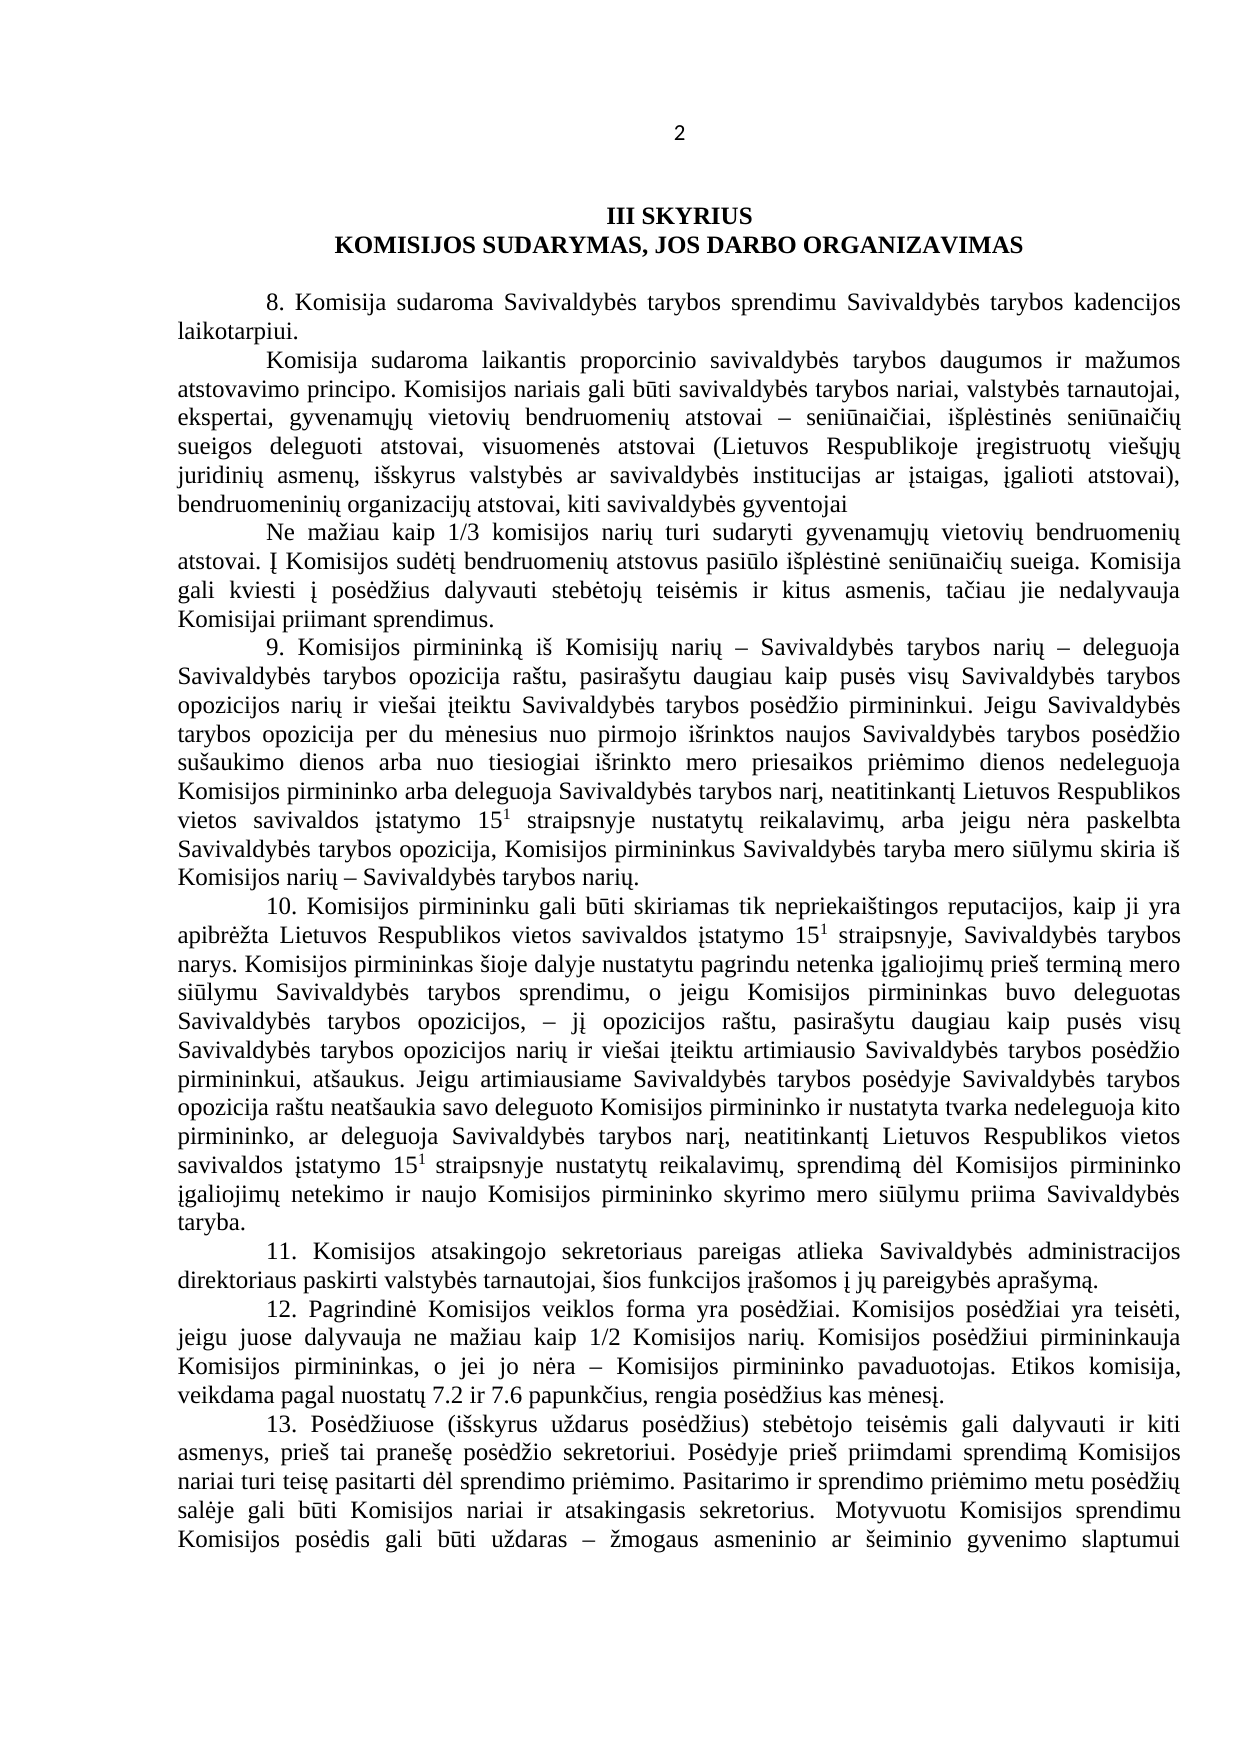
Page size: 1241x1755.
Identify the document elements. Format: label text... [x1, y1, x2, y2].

text KOMISIJOS SUDARYMAS, JOS DARBO ORGANIZAVIMAS [177, 230, 1181, 259]
text 8. Komisija sudaroma Savivaldybės tarybos sprendimu Savivaldybės tarybos kadencijos laikotarpiui. [177, 287, 1181, 345]
text Ne mažiau kaip 1/3 komisijos narių turi sudaryti gyvenamųjų vietovių bendruomenių atstovai. Į Komisijos sudėtį bendruomenių atstovus pasiūlo išplėstinė seniūnaičių sueiga. Komisija gali kviesti į posėdžius dalyvauti stebėtojų teisėmis ir kitus asmenis, tačiau jie nedalyvauja Komisijai priimant sprendimus. [177, 517, 1181, 632]
text Komisija sudaroma laikantis proporcinio savivaldybės tarybos daugumos ir mažumos atstovavimo principo. Komisijos nariais gali būti savivaldybės tarybos nariai, valstybės tarnautojai, ekspertai, gyvenamųjų vietovių bendruomenių atstovai – seniūnaičiai, išplėstinės seniūnaičių sueigos deleguoti atstovai, visuomenės atstovai (Lietuvos Respublikoje įregistruotų viešųjų juridinių asmenų, išskyrus valstybės ar savivaldybės institucijas ar įstaigas, įgalioti atstovai), bendruomeninių organizacijų atstovai, kiti savivaldybės gyventojai [177, 345, 1181, 517]
text 11. Komisijos atsakingojo sekretoriaus pareigas atlieka Savivaldybės administracijos direktoriaus paskirti valstybės tarnautojai, šios funkcijos įrašomos į jų pareigybės aprašymą. [177, 1236, 1181, 1294]
text 9. Komisijos pirmininką iš Komisijų narių – Savivaldybės tarybos narių – deleguoja Savivaldybės tarybos opozicija raštu, pasirašytu daugiau kaip pusės visų Savivaldybės tarybos opozicijos narių ir viešai įteiktu Savivaldybės tarybos posėdžio pirmininkui. Jeigu Savivaldybės tarybos opozicija per du mėnesius nuo pirmojo išrinktos naujos Savivaldybės tarybos posėdžio sušaukimo dienos arba nuo tiesiogiai išrinkto mero priesaikos priėmimo dienos nedeleguoja Komisijos pirmininko arba deleguoja Savivaldybės tarybos narį, neatitinkantį Lietuvos Respublikos vietos savivaldos įstatymo 151 straipsnyje nustatytų reikalavimų, arba jeigu nėra paskelbta Savivaldybės tarybos opozicija, Komisijos pirmininkus Savivaldybės taryba mero siūlymu skiria iš Komisijos narių – Savivaldybės tarybos narių. [177, 632, 1181, 891]
text 13. Posėdžiuose (išskyrus uždarus posėdžius) stebėtojo teisėmis gali dalyvauti ir kiti asmenys, prieš tai pranešę posėdžio sekretoriui. Posėdyje prieš priimdami sprendimą Komisijos nariai turi teisę pasitarti dėl sprendimo priėmimo. Pasitarimo ir sprendimo priėmimo metu posėdžių salėje gali būti Komisijos nariai ir atsakingasis sekretorius. Motyvuotu Komisijos sprendimu Komisijos posėdis gali būti uždaras – žmogaus asmeninio ar šeiminio gyvenimo slaptumui [177, 1409, 1181, 1552]
text 10. Komisijos pirmininku gali būti skiriamas tik nepriekaištingos reputacijos, kaip ji yra apibrėžta Lietuvos Respublikos vietos savivaldos įstatymo 151 straipsnyje, Savivaldybės tarybos narys. Komisijos pirmininkas šioje dalyje nustatytu pagrindu netenka įgaliojimų prieš terminą mero siūlymu Savivaldybės tarybos sprendimu, o jeigu Komisijos pirmininkas buvo deleguotas Savivaldybės tarybos opozicijos, – jį opozicijos raštu, pasirašytu daugiau kaip pusės visų Savivaldybės tarybos opozicijos narių ir viešai įteiktu artimiausio Savivaldybės tarybos posėdžio pirmininkui, atšaukus. Jeigu artimiausiame Savivaldybės tarybos posėdyje Savivaldybės tarybos opozicija raštu neatšaukia savo deleguoto Komisijos pirmininko ir nustatyta tvarka nedeleguoja kito pirmininko, ar deleguoja Savivaldybės tarybos narį, neatitinkantį Lietuvos Respublikos vietos savivaldos įstatymo 151 straipsnyje nustatytų reikalavimų, sprendimą dėl Komisijos pirmininko įgaliojimų netekimo ir naujo Komisijos pirmininko skyrimo mero siūlymu priima Savivaldybės taryba. [177, 891, 1181, 1236]
text 12. Pagrindinė Komisijos veiklos forma yra posėdžiai. Komisijos posėdžiai yra teisėti, jeigu juose dalyvauja ne mažiau kaip 1/2 Komisijos narių. Komisijos posėdžiui pirmininkauja Komisijos pirmininkas, o jei jo nėra – Komisijos pirmininko pavaduotojas. Etikos komisija, veikdama pagal nuostatų 7.2 ir 7.6 papunkčius, rengia posėdžius kas mėnesį. [177, 1294, 1181, 1409]
text III SKYRIUS [177, 201, 1181, 230]
